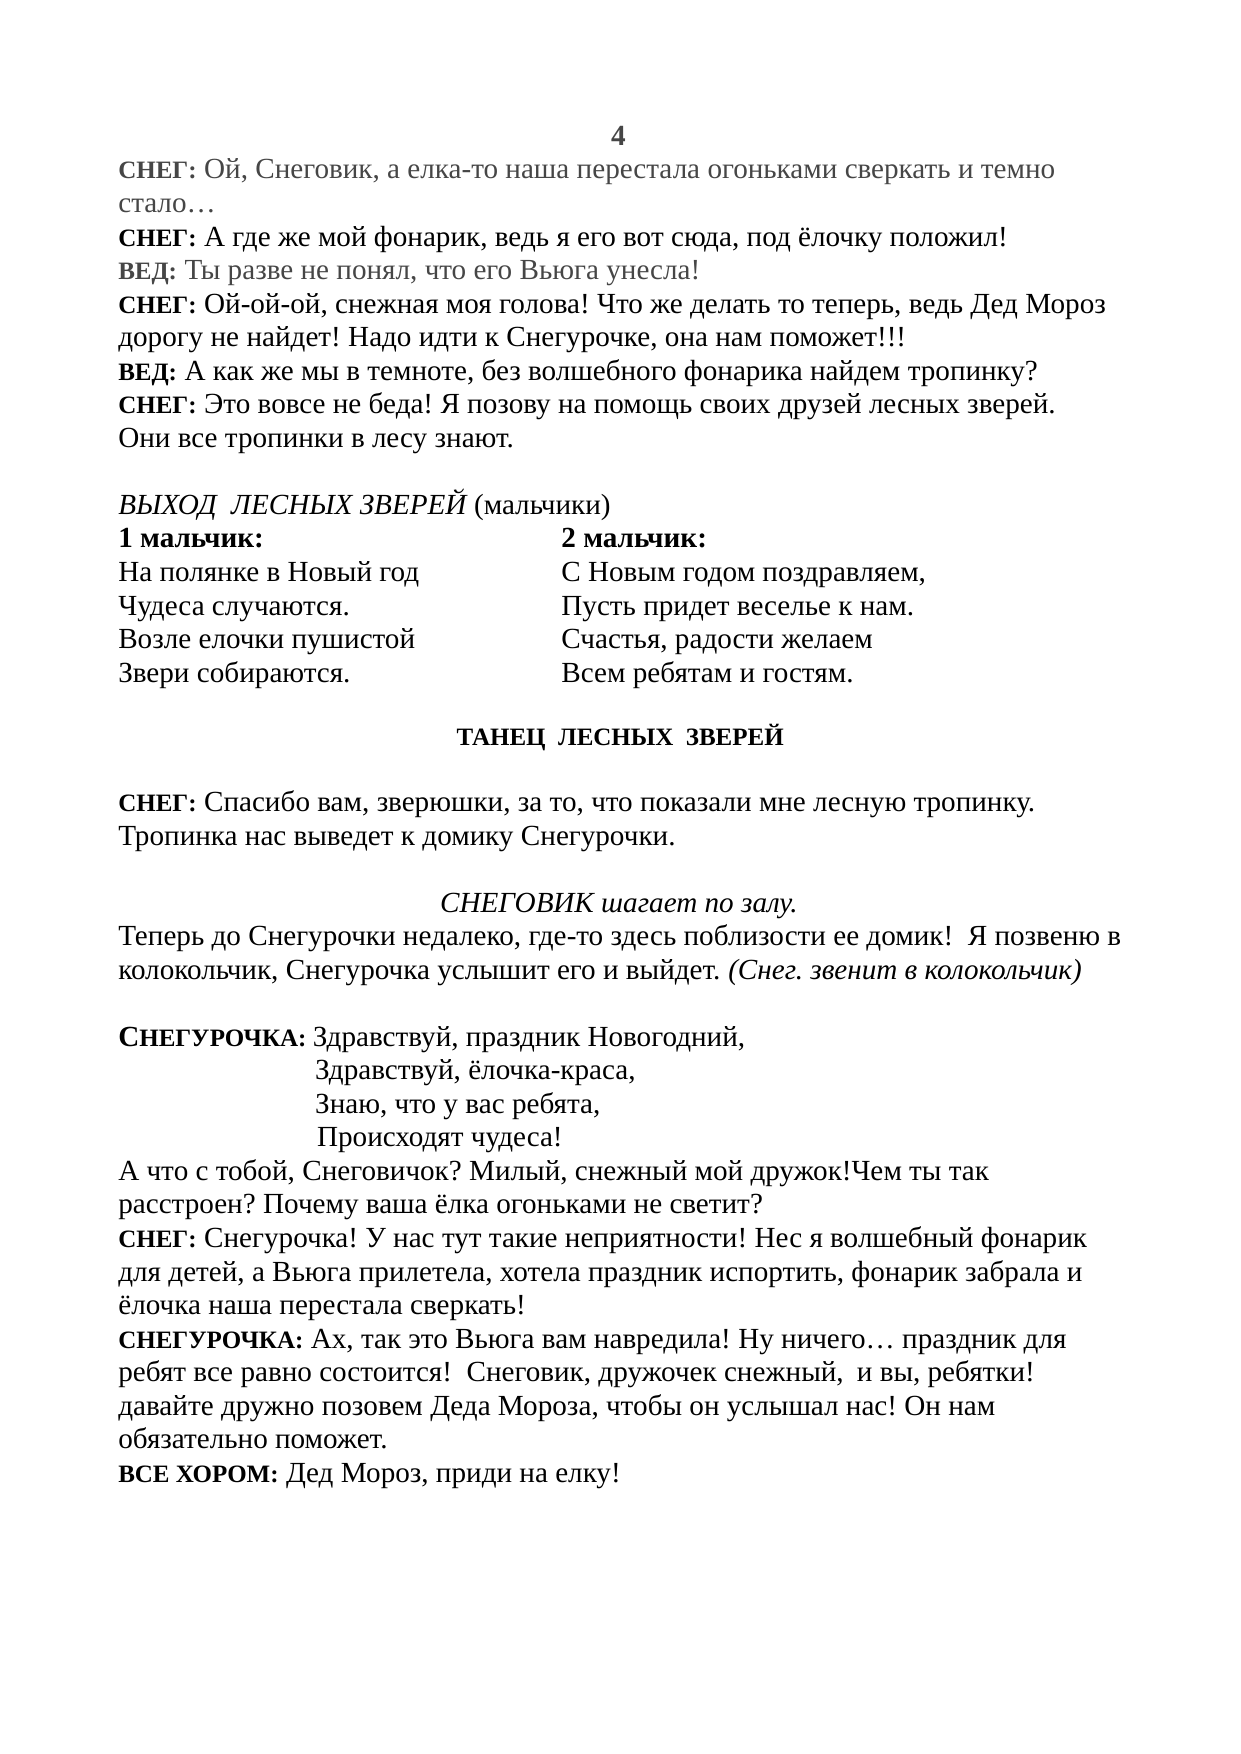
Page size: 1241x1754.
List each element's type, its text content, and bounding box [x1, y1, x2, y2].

text Здравствуй, ёлочка-краса, [118, 1052, 1122, 1086]
text Теперь до Снегурочки недалеко, где-то здесь поблизости ее домик! Я позвеню в колокольчик, Снегурочка услышит его и выйдет. (Снег. звенит в колокольчик) [118, 918, 1122, 985]
text Тропинка нас выведет к домику Снегурочки. [118, 818, 1122, 851]
text А что с тобой, Снеговичок? Милый, снежный мой дружок!Чем ты так расстроен? Почему ваша ёлка огоньками не светит? [118, 1153, 1122, 1220]
text СНЕГ: Это вовсе не беда! Я позову на помощь своих друзей лесных зверей. [118, 386, 1122, 420]
text Знаю, что у вас ребята, [118, 1086, 1122, 1119]
text СНЕГУРОЧКА: Ах, так это Вьюга вам навредила! Ну ничего… праздник для ребят все равно состоится! Снеговик, дружочек снежный, и вы, ребятки! [118, 1321, 1122, 1388]
text СНЕГ: Ой-ой-ой, снежная моя голова! Что же делать то теперь, ведь Дед Мороз дорогу не найдет! Надо идти к Снегурочке, она нам поможет!!! [118, 286, 1122, 353]
text 1 мальчик: 2 мальчик: [118, 521, 1122, 554]
text СНЕГ: Спасибо вам, зверюшки, за то, что показали мне лесную тропинку. [118, 784, 1122, 818]
text Они все тропинки в лесу знают. [118, 420, 1122, 453]
text давайте дружно позовем Деда Мороза, чтобы он услышал нас! Он нам обязательно поможет. [118, 1388, 1122, 1455]
text На полянке в Новый год С Новым годом поздравляем, [118, 554, 1122, 588]
text СНЕГОВИК шагает по залу. [118, 885, 1122, 918]
text СНЕГ: Ой, Снеговик, а елка-то наша перестала огоньками сверкать и темно стало… [118, 152, 1118, 219]
text ВЫХОД ЛЕСНЫХ ЗВЕРЕЙ (мальчики) [118, 487, 1122, 521]
text Возле елочки пушистой Счастья, радости желаем [118, 621, 1122, 655]
text СНЕГ: А где же мой фонарик, ведь я его вот сюда, под ёлочку положил! [118, 219, 1122, 252]
text Звери собираются. Всем ребятам и гостям. [118, 655, 1122, 688]
text Происходят чудеса! [118, 1119, 1122, 1153]
text ВЕД: А как же мы в темноте, без волшебного фонарика найдем тропинку? [118, 353, 1122, 386]
text ВЕД: Ты разве не понял, что его Вьюга унесла! [118, 252, 1118, 286]
text СНЕГУРОЧКА: Здравствуй, праздник Новогодний, [118, 1019, 1122, 1052]
text СНЕГ: Снегурочка! У нас тут такие неприятности! Нес я волшебный фонарик для детей, а Вьюга прилетела, хотела праздник испортить, фонарик забрала и ёлочка наша перестала сверкать! [118, 1220, 1122, 1321]
text 4 [118, 118, 1118, 152]
text Чудеса случаются. Пусть придет веселье к нам. [118, 588, 1122, 621]
text ВСЕ ХОРОМ: Дед Мороз, приди на елку! [118, 1455, 1122, 1488]
text ТАНЕЦ ЛЕСНЫХ ЗВЕРЕЙ [118, 722, 1122, 751]
